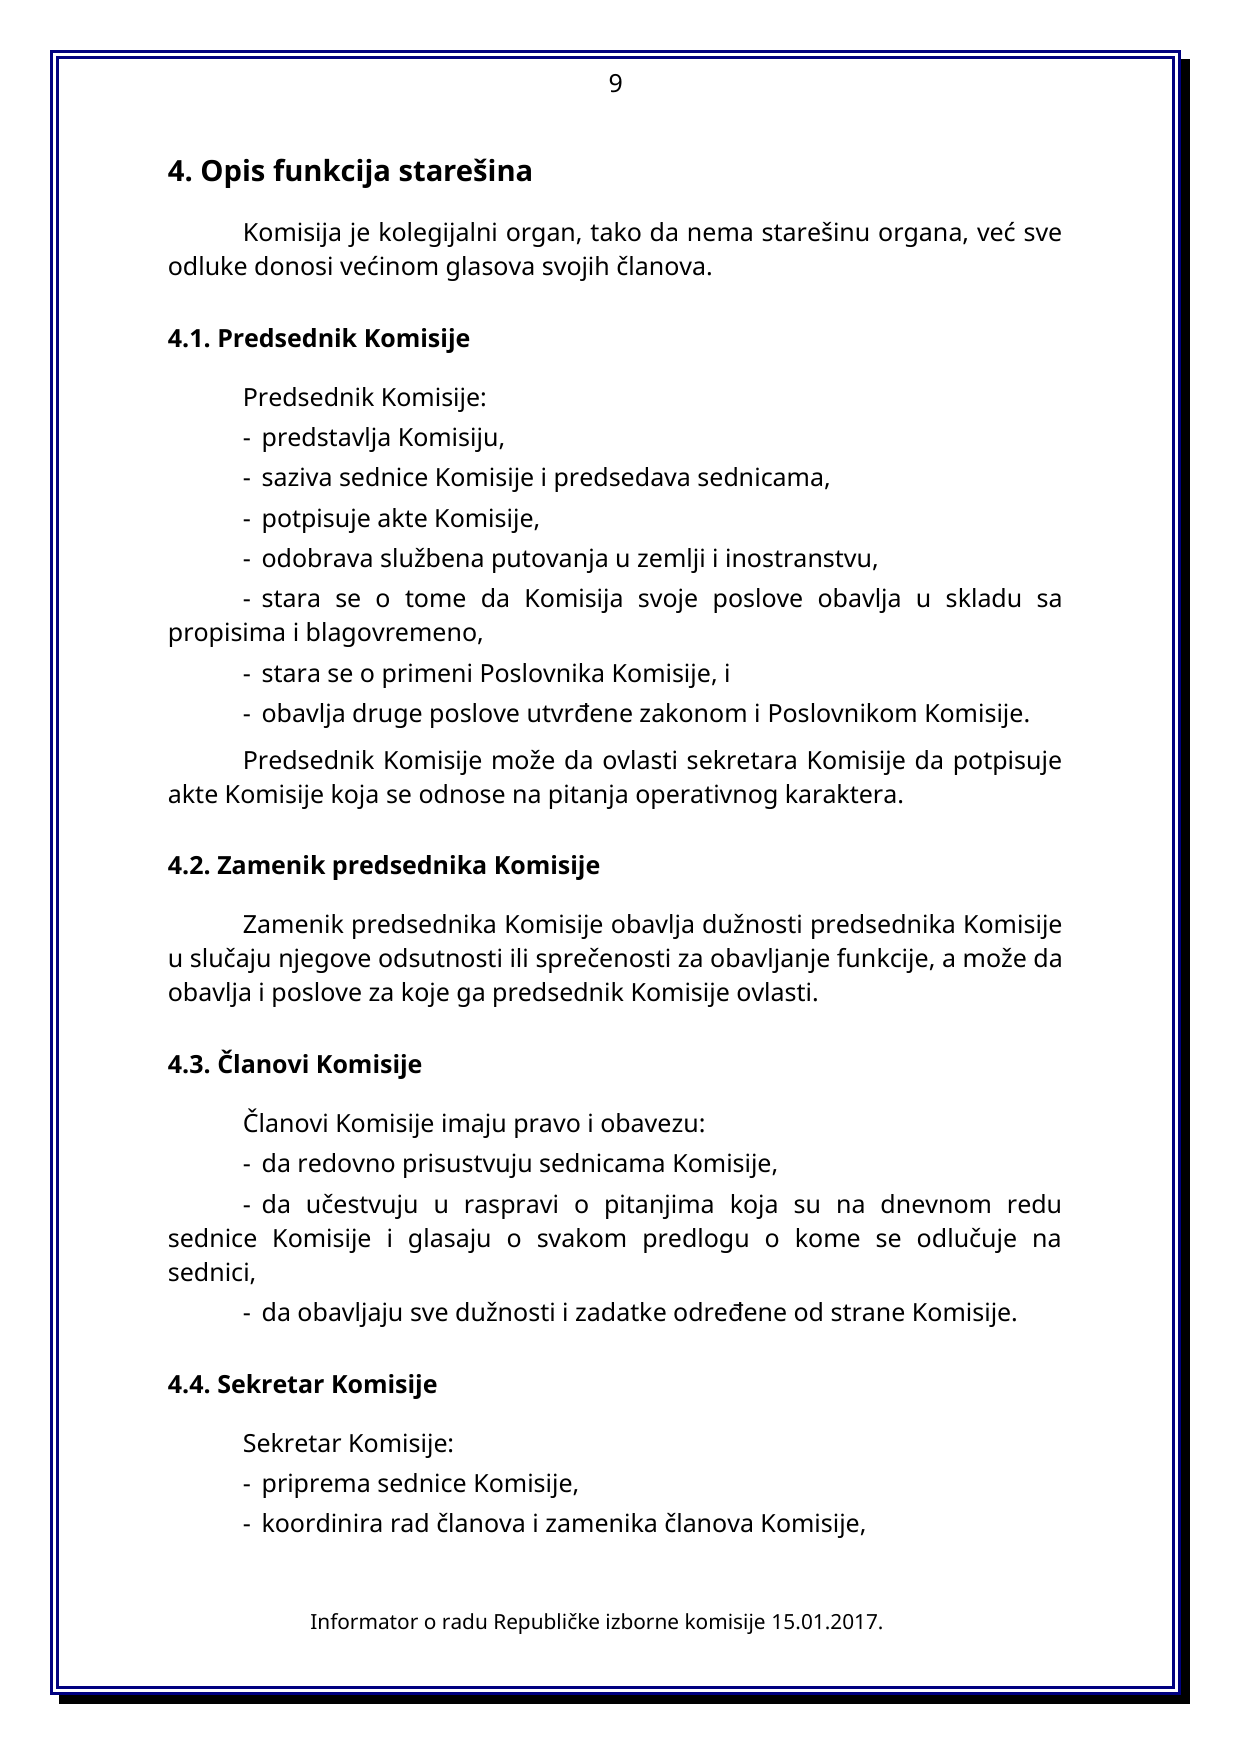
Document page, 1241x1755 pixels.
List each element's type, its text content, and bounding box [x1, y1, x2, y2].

text - priprema sednice Komisije, [168, 1466, 1063, 1500]
subtitle 4. Opis funkcija starešina [168, 150, 1063, 190]
text Članovi Komisije imaju pravo i obavezu: [168, 1106, 1063, 1140]
text - da učestvuju u raspravi o pitanjima koja su na dnevnom redu sednice Komisije i glasaju o svakom predlogu o kome se odlučuje na sednici, [168, 1186, 1063, 1288]
subtitle 4.3. Članovi Komisije [168, 1047, 1063, 1081]
subtitle 4.1. Predsednik Komisije [168, 320, 1063, 354]
text Komisija je kolegijalni organ, tako da nema starešinu organa, već sve odluke donosi većinom glasova svojih članova. [168, 215, 1063, 283]
text - odobrava službena putovanja u zemlji i inostranstvu, [168, 541, 1063, 575]
text Sekretar Komisije: [168, 1425, 1063, 1459]
text Predsednik Komisije: [168, 379, 1063, 413]
text - da obavljaju sve dužnosti i zadatke određene od strane Komisije. [168, 1295, 1063, 1329]
text - saziva sednice Komisije i predsedava sednicama, [168, 460, 1063, 494]
text - predstavlja Komisiju, [168, 420, 1063, 454]
text - koordinira rad članova i zamenika članova Komisije, [168, 1506, 1063, 1540]
text - stara se o tome da Komisija svoje poslove obavlja u skladu sa propisima i blagovremeno, [168, 581, 1063, 649]
subtitle 4.2. Zamenik predsednika Komisije [168, 848, 1063, 882]
text - potpisuje akte Komisije, [168, 500, 1063, 534]
subtitle 4.4. Sekretar Komisije [168, 1366, 1063, 1400]
text Predsednik Komisije može da ovlasti sekretara Komisije da potpisuje akte Komisije koja se odnose na pitanja operativnog karaktera. [168, 742, 1063, 810]
text - stara se o primeni Poslovnika Komisije, i [168, 655, 1063, 689]
text - da redovno prisustvuju sednicama Komisije, [243, 1146, 1063, 1180]
text Zamenik predsednika Komisije obavlja dužnosti predsednika Komisije u slučaju njegove odsutnosti ili sprečenosti za obavljanje funkcije, a može da obavlja i poslove za koje ga predsednik Komisije ovlasti. [168, 907, 1063, 1009]
text - obavlja druge poslove utvrđene zakonom i Poslovnikom Komisije. [168, 696, 1063, 730]
